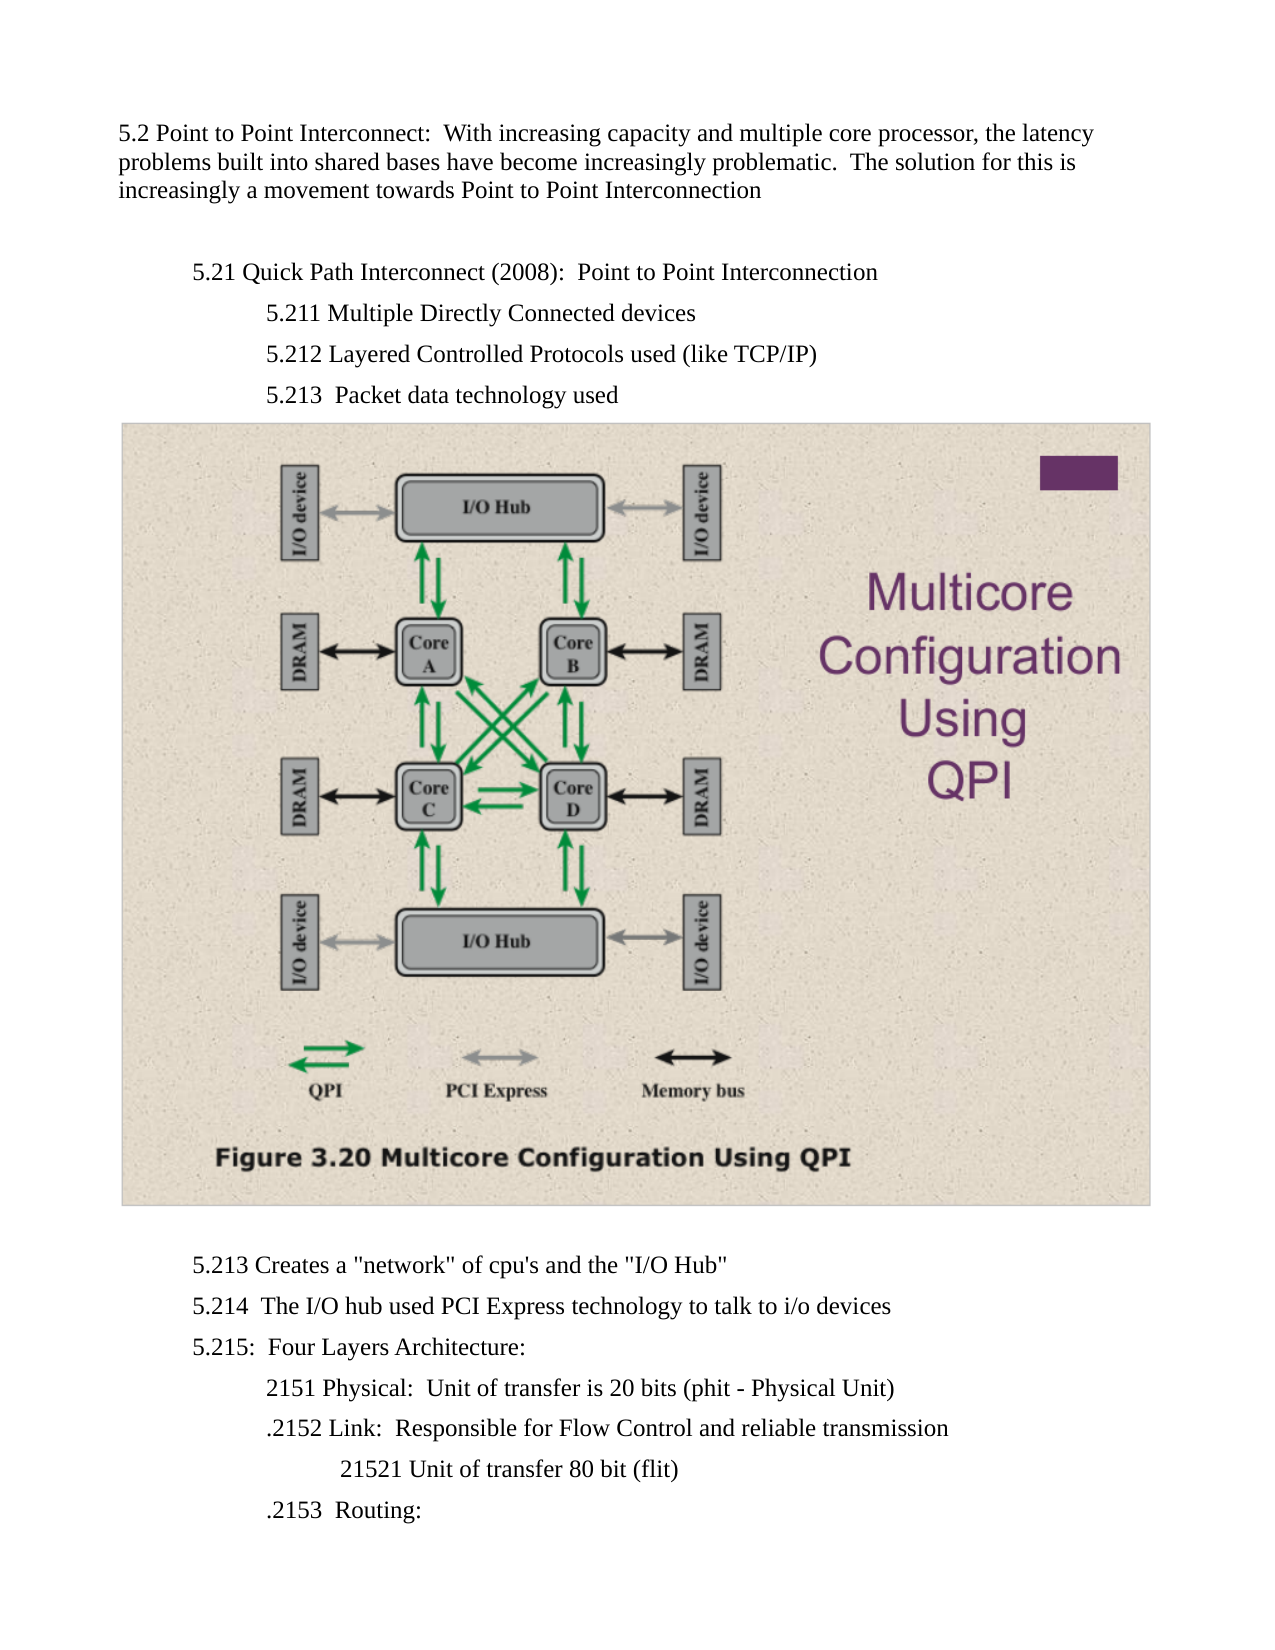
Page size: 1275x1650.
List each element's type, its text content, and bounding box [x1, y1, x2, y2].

text 5.214 The I/O hub used PCI Express technology to talk to i/o devices [118, 1291, 1157, 1320]
text .2152 Link: Responsible for Flow Control and reliable transmission [118, 1413, 1157, 1442]
text 21521 Unit of transfer 80 bit (flit) [118, 1454, 1157, 1483]
text 5.213 Packet data technology used [118, 380, 1157, 408]
text 5.2 Point to Point Interconnect: With increasing capacity and multiple core processor, the latency problems built into shared bases have become increasingly problematic. The solution for this is increasingly a movement towards Point to Point Interconnection [118, 118, 1157, 204]
text 2151 Physical: Unit of transfer is 20 bits (phit - Physical Unit) [118, 1373, 1157, 1401]
text 5.211 Multiple Directly Connected devices [118, 298, 1157, 327]
text .2153 Routing: [118, 1495, 1157, 1524]
text 5.215: Four Layers Architecture: [118, 1332, 1157, 1361]
picture [118, 414, 1157, 1210]
text 5.212 Layered Controlled Protocols used (like TCP/IP) [118, 339, 1157, 368]
text 5.213 Creates a "network" of cpu's and the "I/O Hub" [118, 1250, 1157, 1279]
text 5.21 Quick Path Interconnect (2008): Point to Point Interconnection [118, 257, 1157, 286]
